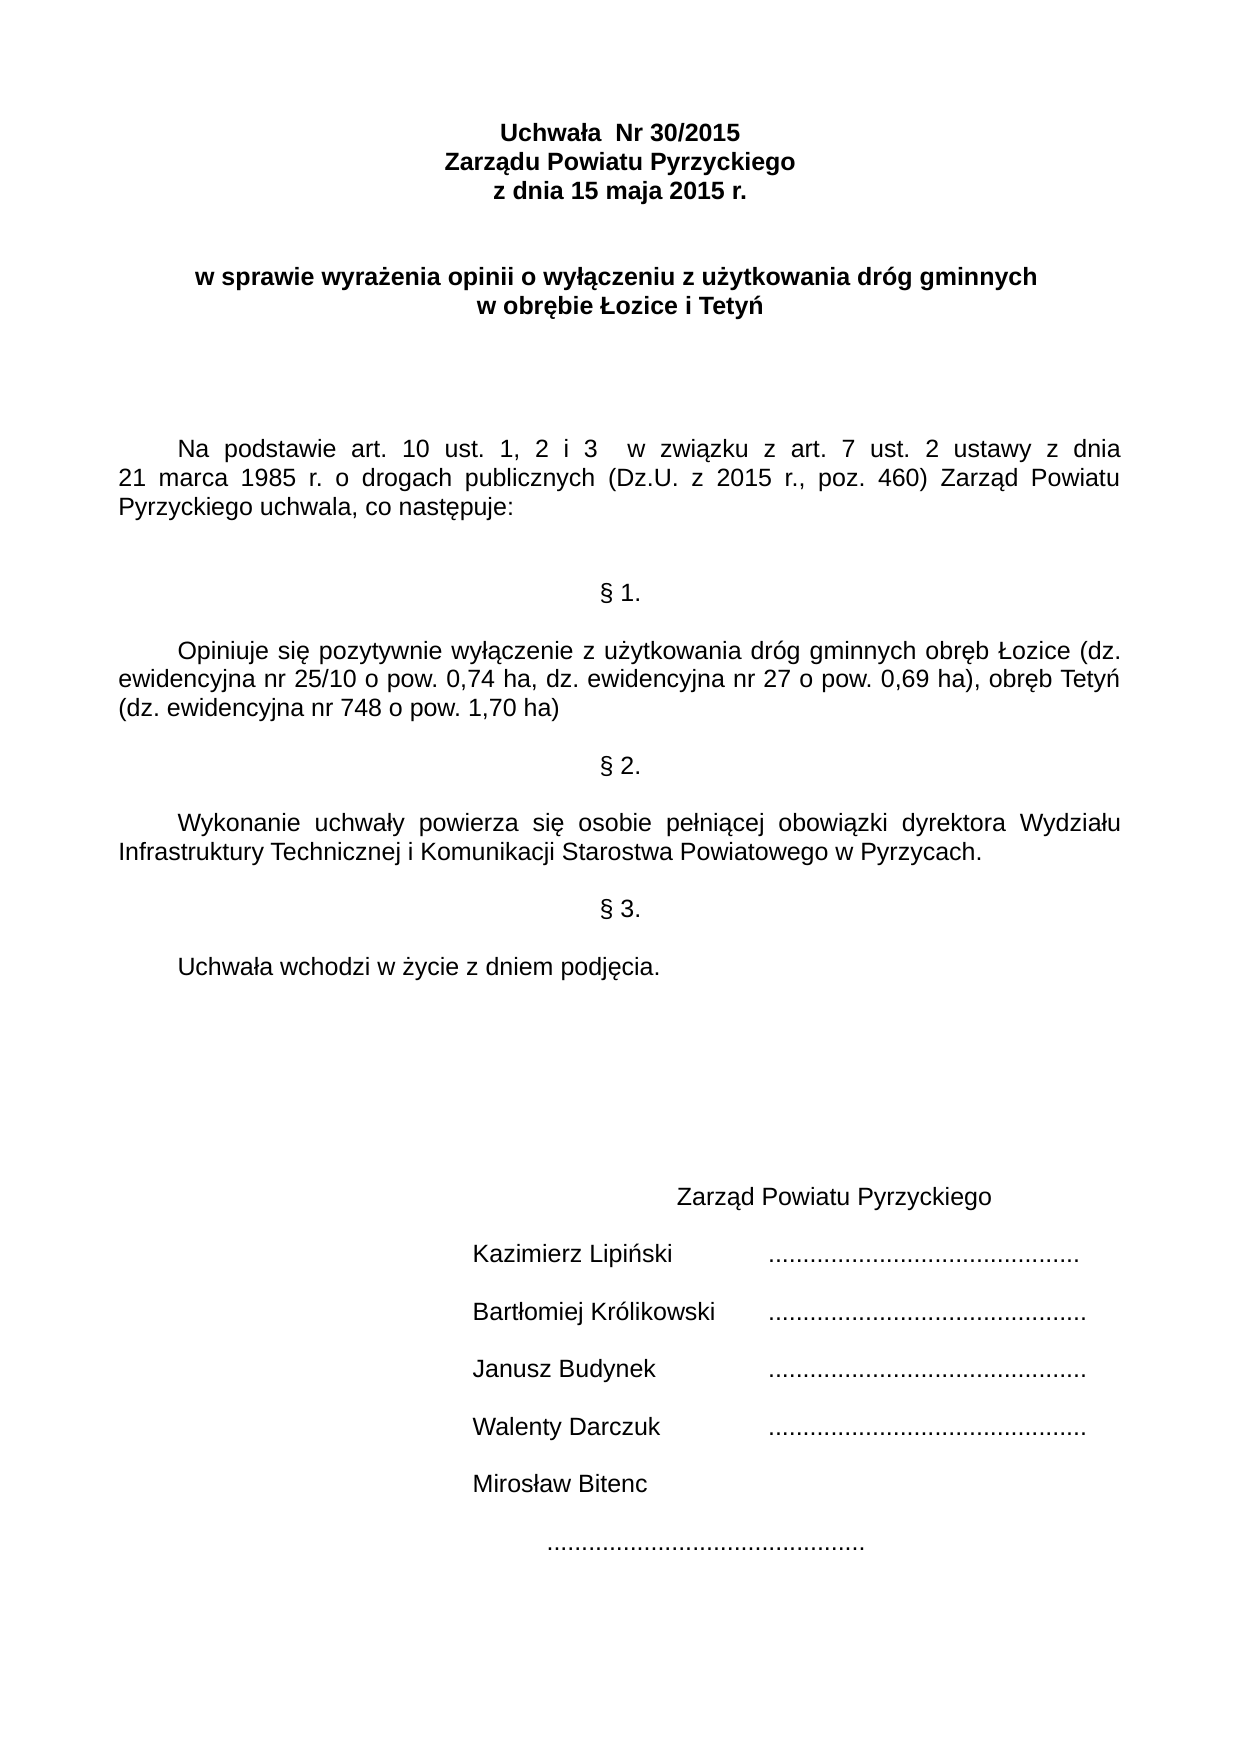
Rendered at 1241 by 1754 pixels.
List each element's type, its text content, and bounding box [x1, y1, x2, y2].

text z dnia 15 maja 2015 r. [118, 176, 1122, 204]
text Janusz Budynek .............................................. [472, 1354, 1122, 1383]
text w obrębie Łozice i Tetyń [118, 291, 1122, 319]
text Wykonanie uchwały powierza się osobie pełniącej obowiązki dyrektora Wydziału Infrastruktury Technicznej i Komunikacji Starostwa Powiatowego w Pyrzycach. [118, 808, 1122, 866]
text Mirosław Bitenc .............................................. [472, 1469, 1122, 1556]
text Zarząd Powiatu Pyrzyckiego [472, 1182, 1122, 1211]
text Walenty Darczuk .............................................. [472, 1412, 1122, 1441]
text Opiniuje się pozytywnie wyłączenie z użytkowania dróg gminnych obręb Łozice (dz. ewidencyjna nr 25/10 o pow. 0,74 ha, dz. ewidencyjna nr 27 o pow. 0,69 ha), obręb Tetyń (dz. ewidencyjna nr 748 o pow. 1,70 ha) [118, 636, 1122, 722]
text Kazimierz Lipiński ............................................. [472, 1239, 1122, 1268]
text § 2. [118, 751, 1122, 779]
text Na podstawie art. 10 ust. 1, 2 i 3 w związku z art. 7 ust. 2 ustawy z dnia 21 marca 1985 r. o drogach publicznych (Dz.U. z 2015 r., poz. 460) Zarząd Powiatu Pyrzyckiego uchwala, co następuje: [118, 434, 1122, 521]
text w sprawie wyrażenia opinii o wyłączeniu z użytkowania dróg gminnych [118, 262, 1122, 291]
text Zarządu Powiatu Pyrzyckiego [118, 147, 1122, 176]
text Bartłomiej Królikowski .............................................. [472, 1297, 1122, 1326]
text Uchwała wchodzi w życie z dniem podjęcia. [118, 952, 1122, 981]
text § 1. [118, 578, 1122, 607]
text Uchwała Nr 30/2015 [118, 118, 1122, 147]
text § 3. [118, 894, 1122, 923]
